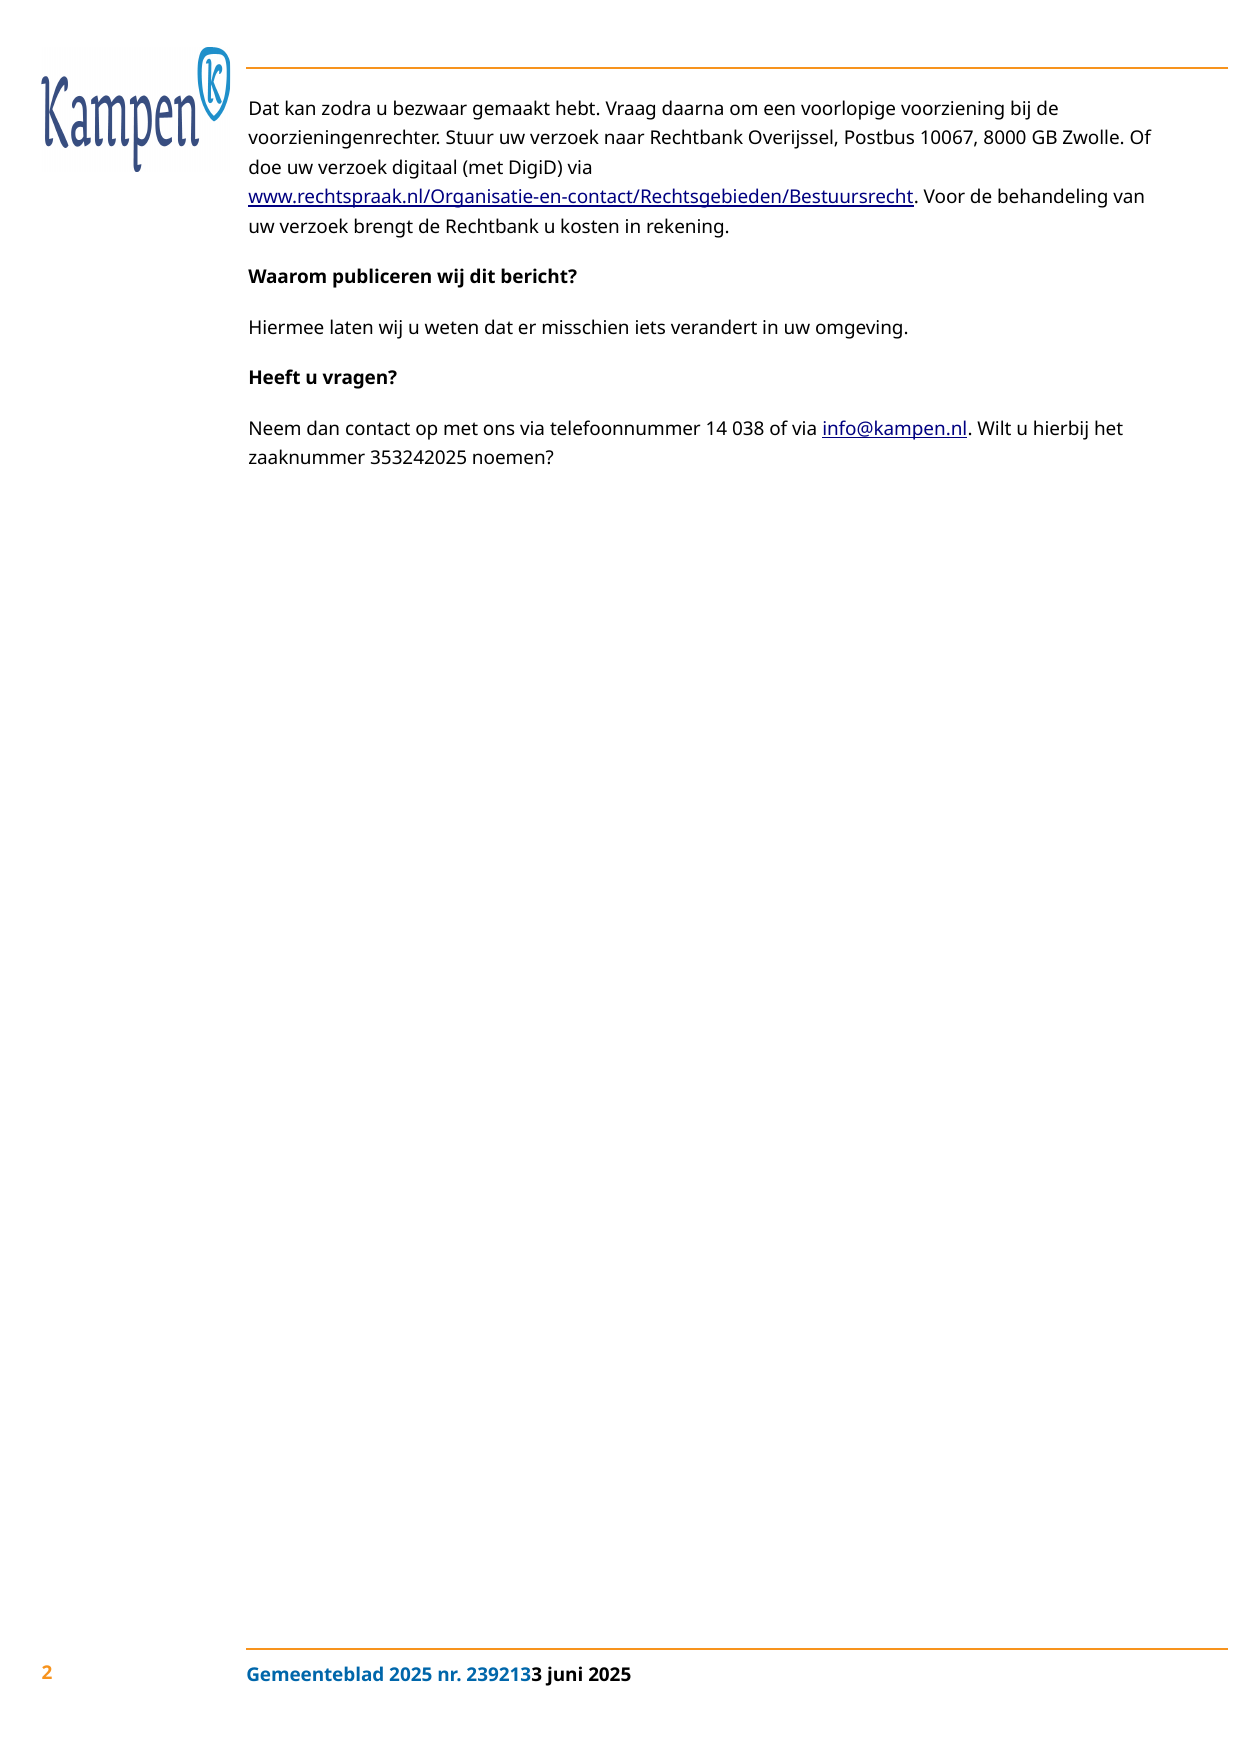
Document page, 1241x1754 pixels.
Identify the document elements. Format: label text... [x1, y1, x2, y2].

text Dat kan zodra u bezwaar gemaakt hebt. Vraag daarna om een voorlopige voorziening bij de voorzieningenrechter. Stuur uw verzoek naar Rechtbank Overijssel, Postbus 10067, 8000 GB Zwolle. Of doe uw verzoek digitaal (met DigiD) via www.rechtspraak.nl/Organisatie-en-contact/Rechtsgebieden/Bestuursrecht. Voor de behandeling van uw verzoek brengt de Rechtbank u kosten in rekening. [248, 95, 1152, 239]
text Hiermee laten wij u weten dat er misschien iets verandert in uw omgeving. [248, 314, 1152, 340]
text Heeft u vragen? [248, 364, 1152, 390]
text Neem dan contact op met ons via telefoonnummer 14 038 of via info@kampen.nl. Wilt u hierbij het zaaknummer 353242025 noemen? [248, 415, 1152, 470]
text Waarom publiceren wij dit bericht? [248, 263, 1152, 289]
picture [41, 47, 231, 172]
